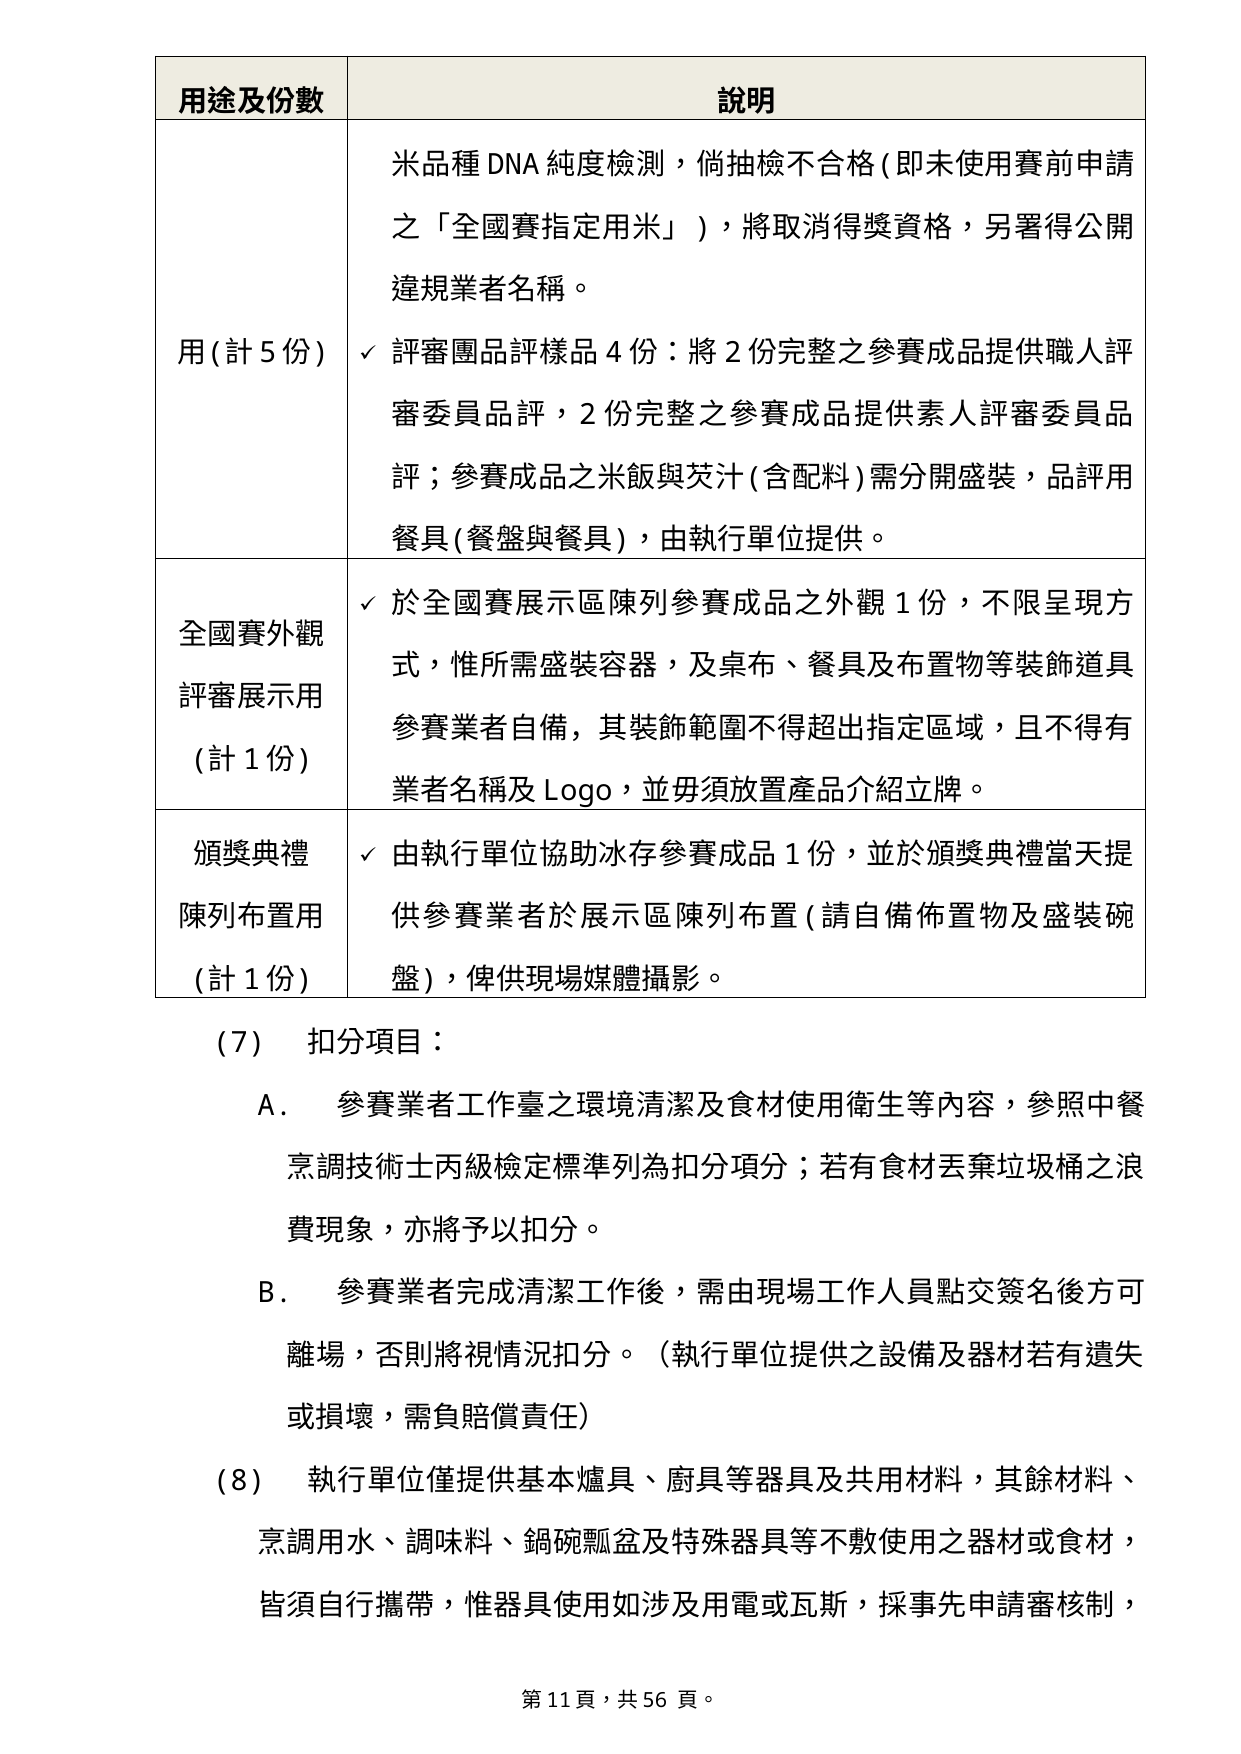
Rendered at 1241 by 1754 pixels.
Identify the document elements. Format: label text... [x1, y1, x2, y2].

table_cell 全國賽外觀評審展示用(計1份) [156, 559, 347, 809]
table_cell 用(計5份) [156, 120, 347, 558]
table_cell 由執行單位協助冰存參賽成品1份，並於頒獎典禮當天提供參賽業者於展示區陳列布置(請自備佈置物及盛裝碗盤)，俾供現場媒體攝影。 [348, 810, 1145, 997]
list 執行單位僅提供基本爐具、廚具等器具及共用材料，其餘材料、烹調用水、調味料、鍋碗瓢盆及特殊器具等不敷使用之器材或食材，皆須自行攜帶，惟器具使用如涉及用電或瓦斯，採事先申請審核制， [213, 1436, 1146, 1623]
list 參賽業者完成清潔工作後，需由現場工作人員點交簽名後方可離場，否則將視情況扣分。（執行單位提供之設備及器材若有遺失或損壞，需負賠償責任） [257, 1248, 1146, 1436]
list 扣分項目： [213, 998, 1146, 1061]
table_cell 於全國賽展示區陳列參賽成品之外觀1份，不限呈現方式，惟所需盛裝容器，及桌布、餐具及布置物等裝飾道具參賽業者自備，其裝飾範圍不得超出指定區域，且不得有業者名稱及Logo，並毋須放置產品介紹立牌。 [348, 559, 1145, 809]
table_header 說明 [348, 57, 1145, 119]
list 參賽業者工作臺之環境清潔及食材使用衛生等內容，參照中餐烹調技術士丙級檢定標準列為扣分項分；若有食材丟棄垃圾桶之浪費現象，亦將予以扣分。 [257, 1061, 1146, 1248]
table_cell 頒獎典禮 陳列布置用(計1份) [156, 810, 347, 997]
table_header 用途及份數 [156, 57, 347, 119]
table_cell 米品種DNA純度檢測，倘抽檢不合格(即未使用賽前申請之「全國賽指定用米」)，將取消得獎資格，另署得公開違規業者名稱。 評審團品評樣品4份：將2份完整之參賽成品提供職人評審委員品評，2份完整之參賽成品提供素人評審委員品評；參賽成品之米飯與芡汁(含配料)需分開盛裝，品評用餐具(餐盤與餐具)，由執行單位提供。 [348, 120, 1145, 558]
